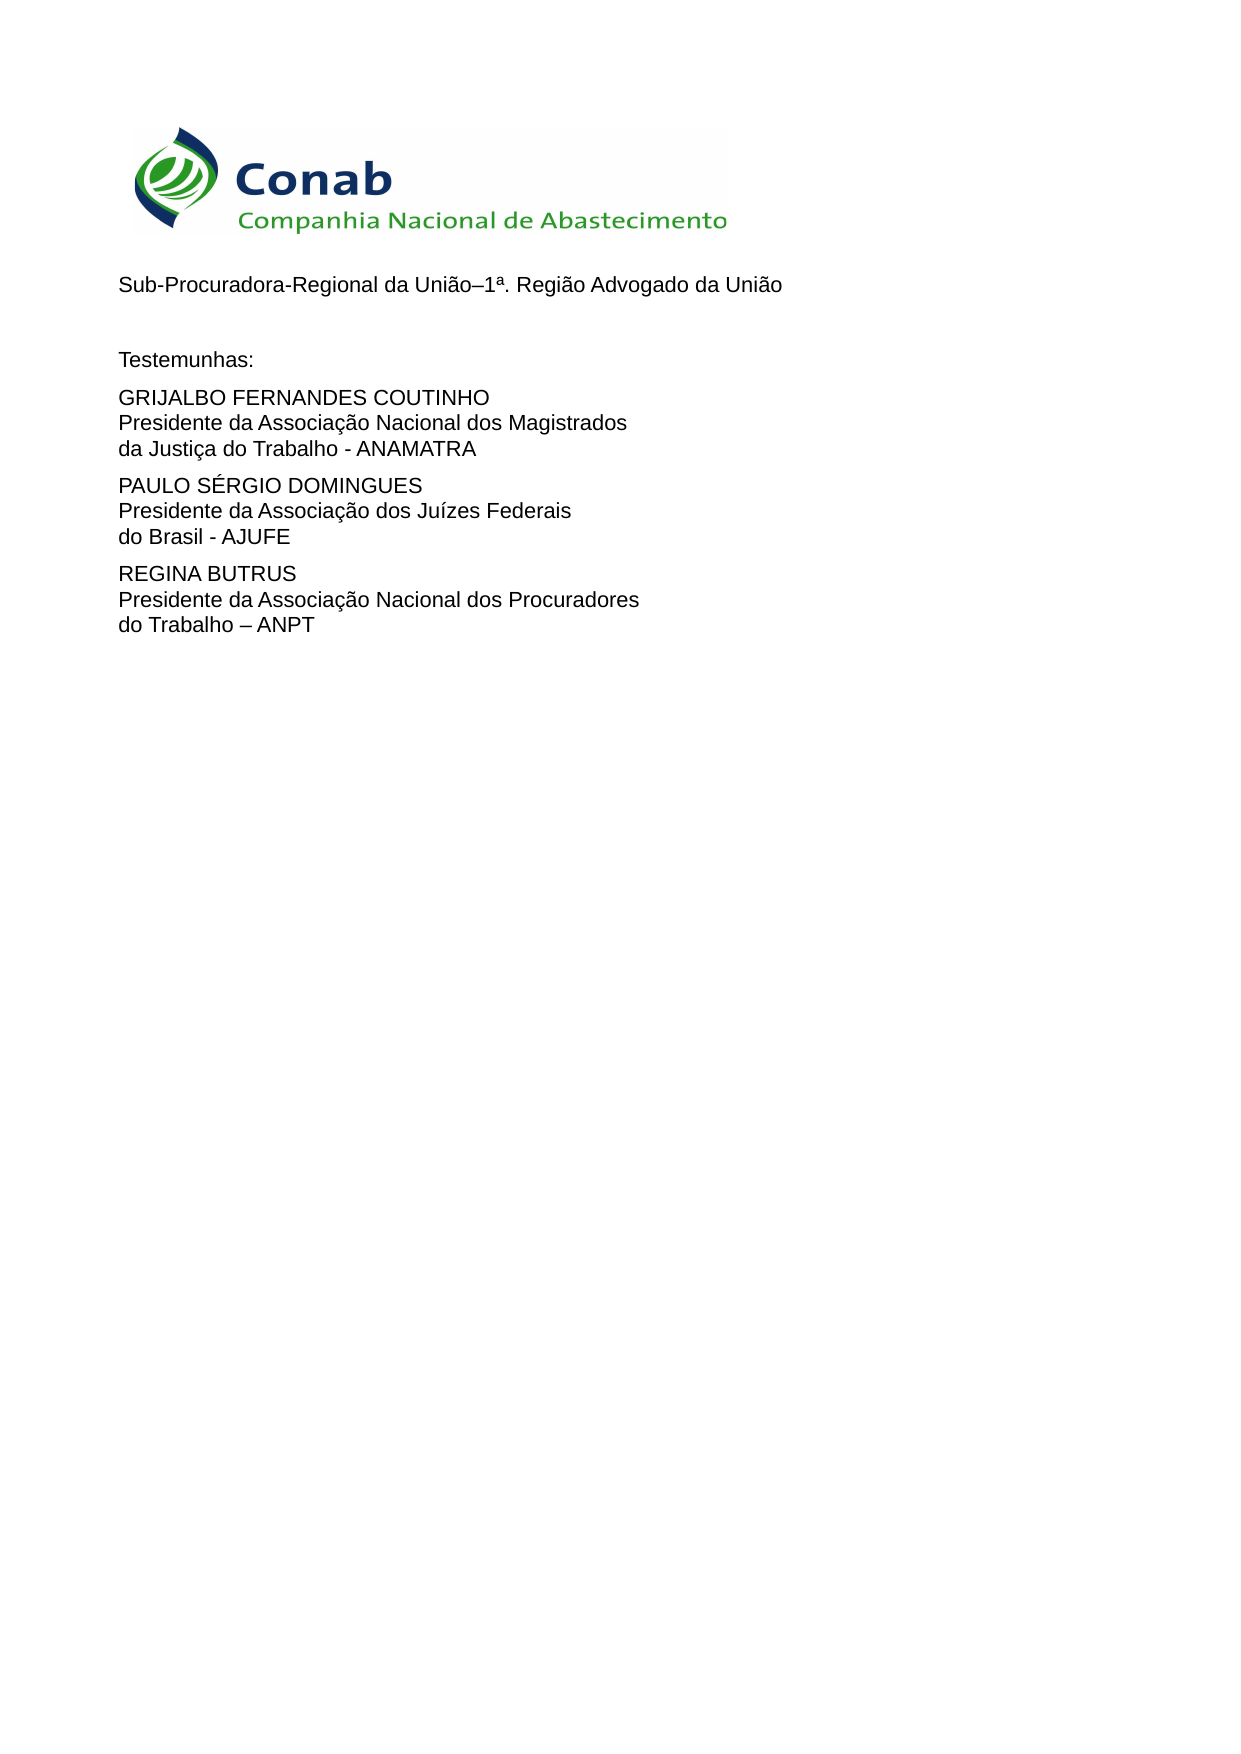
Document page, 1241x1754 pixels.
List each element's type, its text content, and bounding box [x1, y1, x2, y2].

text Sub-Procuradora-Regional da União–1ª. Região Advogado da União [118, 272, 1122, 297]
text REGINA BUTRUS Presidente da Associação Nacional dos Procuradores do Trabalho – ANPT [118, 561, 1122, 637]
text Testemunhas: [118, 347, 1122, 373]
text GRIJALBO FERNANDES COUTINHO Presidente da Associação Nacional dos Magistrados da Justiça do Trabalho - ANAMATRA [118, 385, 1122, 461]
text PAULO SÉRGIO DOMINGUES Presidente da Associação dos Juízes Federais do Brasil - AJUFE [118, 473, 1122, 549]
picture [134, 127, 727, 234]
